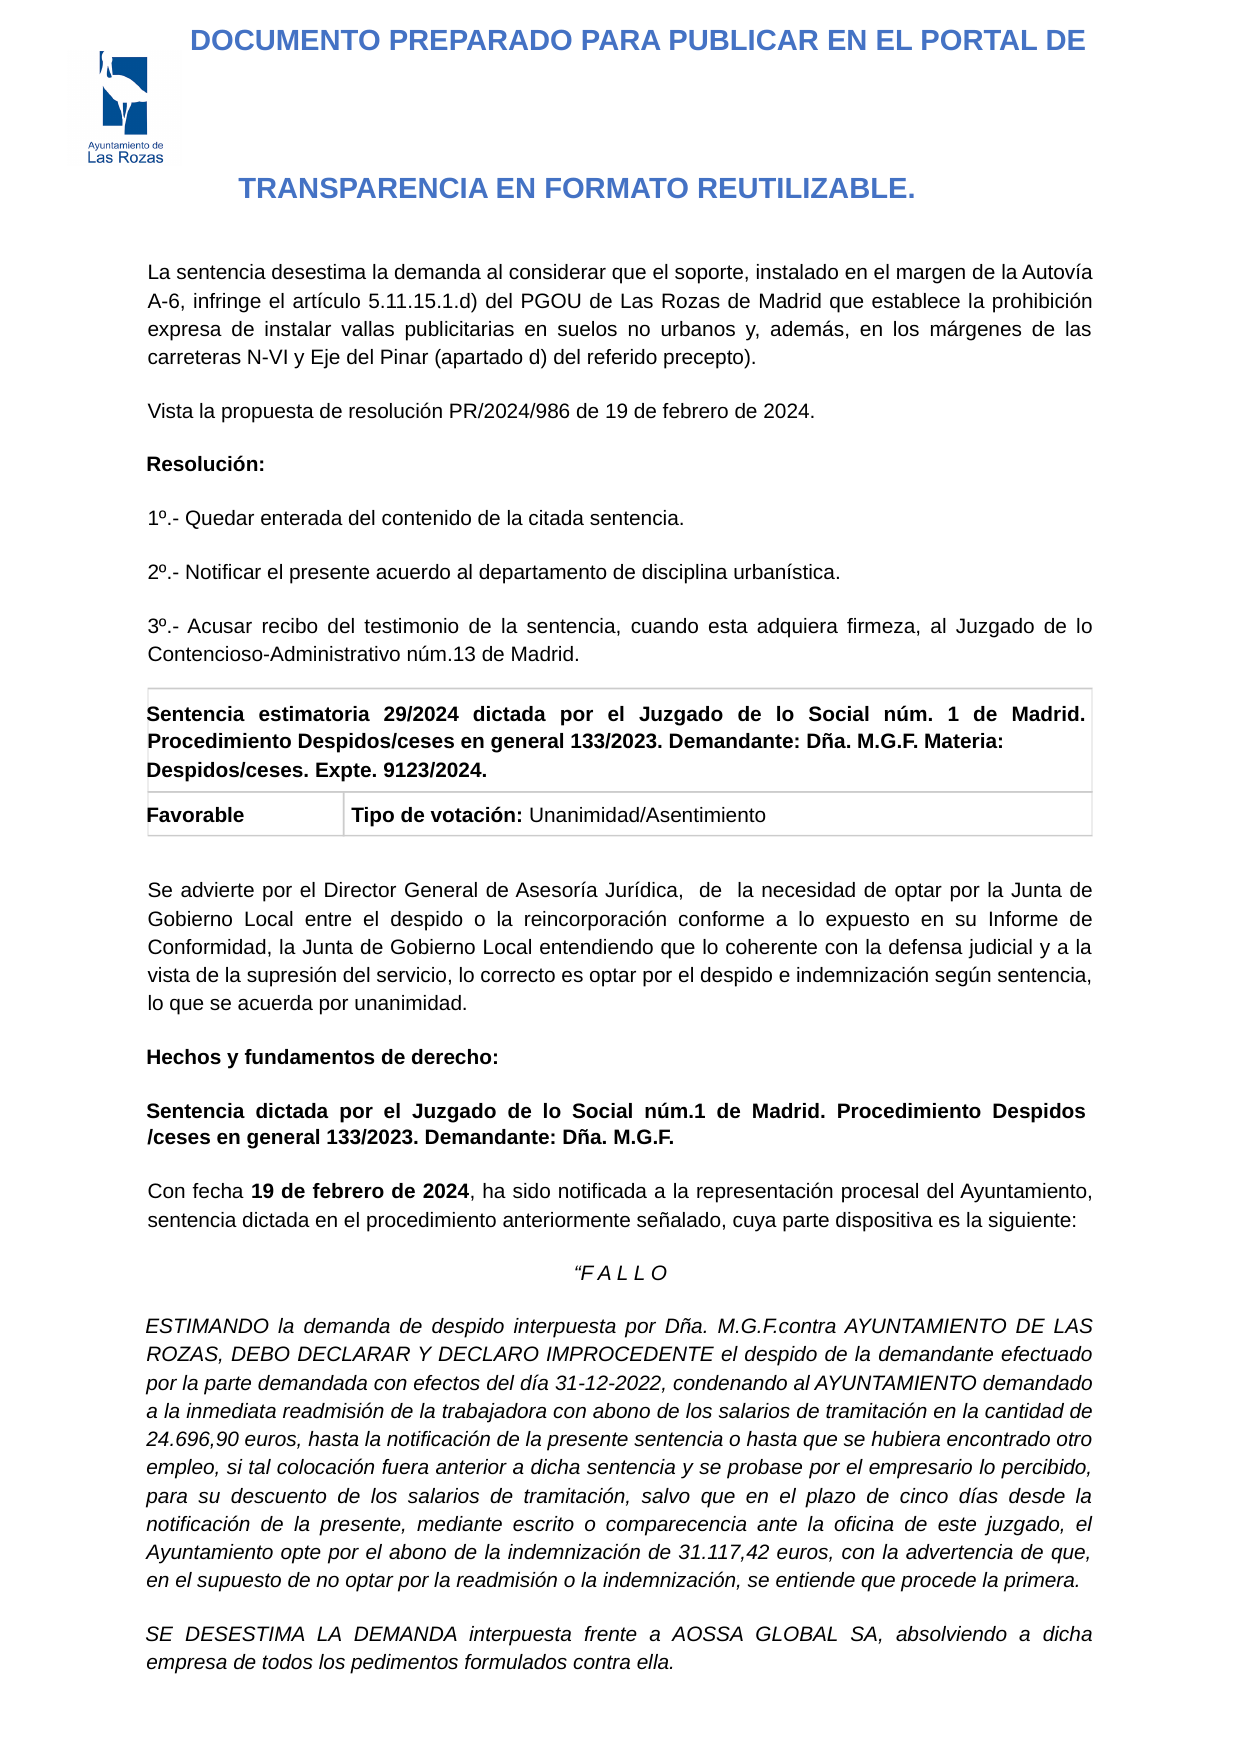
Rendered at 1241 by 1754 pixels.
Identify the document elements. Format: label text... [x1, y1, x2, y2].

text La sentencia desestima la demanda al considerar que el soporte, instalado en el margen de la Autovía A-6, infringe el artículo 5.11.15.1.d) del PGOU de Las Rozas de Madrid que establece la prohibición expresa de instalar vallas publicitarias en suelos no urbanos y, además, en los márgenes de las carreteras N-VI y Eje del Pinar (apartado d) del referido precepto). [147, 260, 1094, 369]
text Con fecha 19 de febrero de 2024, ha sido notificada a la representación procesal del Ayuntamiento, sentencia dictada en el procedimiento anteriormente señalado, cuya parte dispositiva es la siguiente: [147, 1179, 1094, 1231]
text Resolución: [146, 452, 1087, 476]
text Se advierte por el Director General de Asesoría Jurídica, de la necesidad de optar por la Junta de Gobierno Local entre el despido o la reincorporación conforme a lo expuesto en su Informe de Conformidad, la Junta de Gobierno Local entendiendo que lo coherente con la defensa judicial y a la vista de la supresión del servicio, lo correcto es optar por el despido e indemnización según sentencia, lo que se acuerda por unanimidad. [147, 878, 1094, 1015]
text 2º.- Notificar el presente acuerdo al departamento de disciplina urbanística. [147, 560, 1094, 584]
text Sentencia dictada por el Juzgado de lo Social núm.1 de Madrid. Procedimiento Despidos /ceses en general 133/2023. Demandante: Dña. M.G.F. [146, 1099, 1087, 1149]
text Tipo de votación: Unanimidad/Asentimiento [345, 803, 1091, 827]
text “F A L L O [147, 1261, 1096, 1285]
text SE DESESTIMA LA DEMANDA interpuesta frente a AOSSA GLOBAL SA, absolviendo a dicha empresa de todos los pedimentos formulados contra ella. [145, 1622, 1096, 1674]
text ESTIMANDO la demanda de despido interpuesta por Dña. M.G.F.contra AYUNTAMIENTO DE LAS ROZAS, DEBO DECLARAR Y DECLARO IMPROCEDENTE el despido de la demandante efectuado por la parte demandada con efectos del día 31-12-2022, condenando al AYUNTAMIENTO demandado a la inmediata readmisión de la trabajadora con abono de los salarios de tramitación en la cantidad de 24.696,90 euros, hasta la notificación de la presente sentencia o hasta que se hubiera encontrado otro empleo, si tal colocación fuera anterior a dicha sentencia y se probase por el empresario lo percibido, para su descuento de los salarios de tramitación, salvo que en el plazo de cinco días desde la notificación de la presente, mediante escrito o comparecencia ante la oficina de este juzgado, el Ayuntamiento opte por el abono de la indemnización de 31.117,42 euros, con la advertencia de que, en el supuesto de no optar por la readmisión o la indemnización, se entiende que procede la primera. [145, 1314, 1096, 1592]
text 1º.- Quedar enterada del contenido de la citada sentencia. [147, 506, 1094, 530]
text Sentencia estimatoria 29/2024 dictada por el Juzgado de lo Social núm. 1 de Madrid. Procedimiento Despidos/ceses en general 133/2023. Demandante: Dña. M.G.F. Materia: [149, 702, 1087, 752]
text Vista la propuesta de resolución PR/2024/986 de 19 de febrero de 2024. [147, 398, 1094, 422]
text Despidos/ceses. Expte. 9123/2024. [149, 758, 1087, 782]
text 3º.- Acusar recibo del testimonio de la sentencia, cuando esta adquiera firmeza, al Juzgado de lo Contencioso-Administrativo núm.13 de Madrid. [147, 613, 1094, 666]
text Favorable [149, 803, 342, 827]
text Hechos y fundamentos de derecho: [146, 1045, 1087, 1069]
